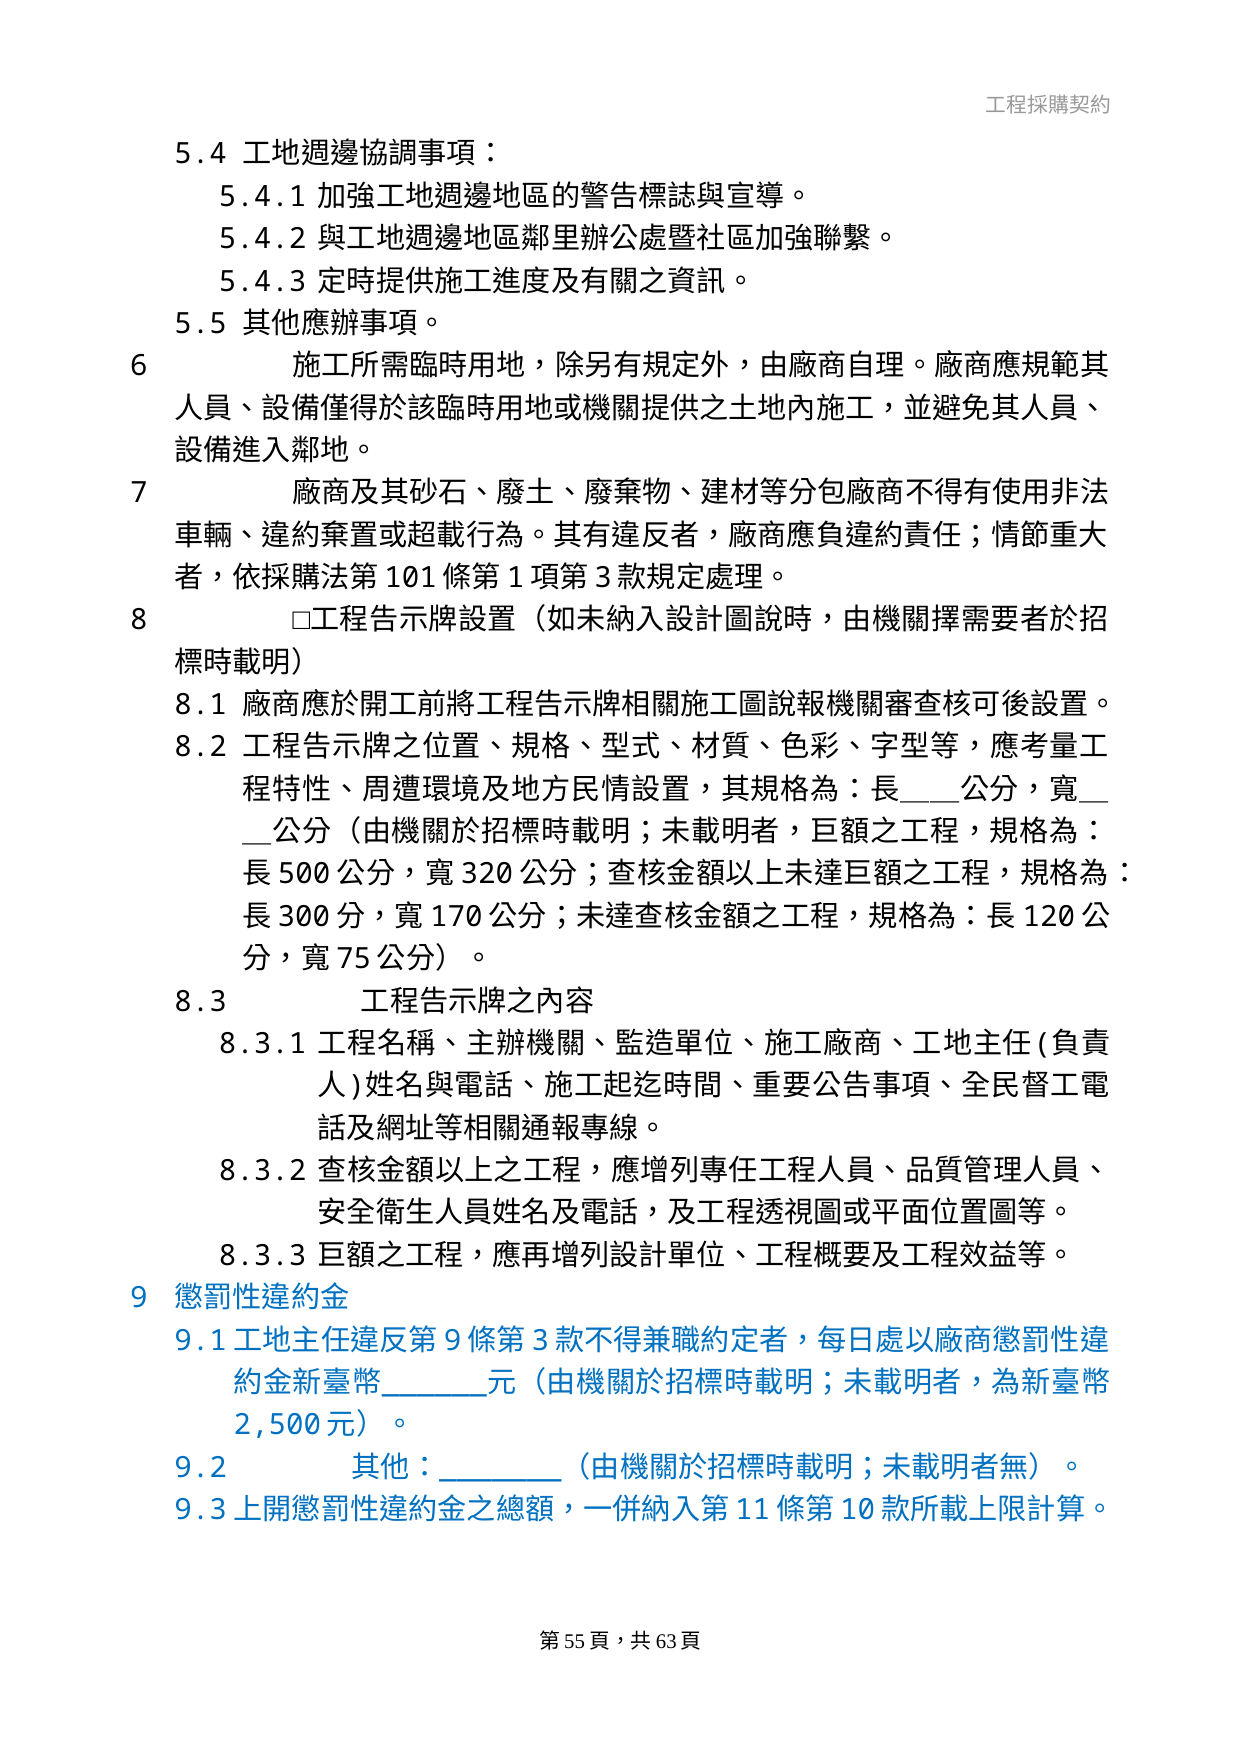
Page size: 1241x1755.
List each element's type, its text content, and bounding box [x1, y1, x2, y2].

list 巨額之工程，應再增列設計單位、工程概要及工程效益等。 [218, 1231, 1110, 1274]
list 工程告示牌之內容 [174, 977, 1110, 1019]
list 工地週邊協調事項： [174, 130, 1110, 172]
list 廠商及其砂石、廢土、廢棄物、建材等分包廠商不得有使用非法車輛、違約棄置或超載行為。其有違反者，廠商應負違約責任；情節重大者，依採購法第101條第1項第3款規定處理。 [130, 469, 1110, 596]
list 查核金額以上之工程，應增列專任工程人員、品質管理人員、安全衛生人員姓名及電話，及工程透視圖或平面位置圖等。 [218, 1147, 1110, 1231]
list 上開懲罰性違約金之總額，一併納入第11條第10款所載上限計算。 [174, 1486, 1110, 1528]
list □工程告示牌設置（如未納入設計圖說時，由機關擇需要者於招標時載明） [130, 596, 1110, 681]
list 與工地週邊地區鄰里辦公處暨社區加強聯繫。 [218, 215, 1110, 257]
list 定時提供施工進度及有關之資訊。 [218, 257, 1110, 299]
list 工程名稱、主辦機關、監造單位、施工廠商、工地主任(負責人)姓名與電話、施工起迄時間、重要公告事項、全民督工電話及網址等相關通報專線。 [218, 1019, 1110, 1147]
list 工地主任違反第9條第3款不得兼職約定者，每日處以廠商懲罰性違約金新臺幣______元（由機關於招標時載明；未載明者，為新臺幣2,500元）。 [174, 1316, 1110, 1443]
list 施工所需臨時用地，除另有規定外，由廠商自理。廠商應規範其人員、設備僅得於該臨時用地或機關提供之土地內施工，並避免其人員、設備進入鄰地。 [130, 342, 1110, 469]
list 其他：_______（由機關於招標時載明；未載明者無）。 [174, 1443, 1110, 1486]
list 懲罰性違約金 [130, 1274, 1110, 1316]
list 廠商應於開工前將工程告示牌相關施工圖說報機關審查核可後設置。 [174, 681, 1110, 723]
list 加強工地週邊地區的警告標誌與宣導。 [218, 172, 1110, 215]
list 工程告示牌之位置、規格、型式、材質、色彩、字型等，應考量工程特性、周遭環境及地方民情設置，其規格為：長＿＿公分，寬＿＿公分（由機關於招標時載明；未載明者，巨額之工程，規格為：長500公分，寬320公分；查核金額以上未達巨額之工程，規格為：長300分，寬170公分；未達查核金額之工程，規格為：長120公分，寬75公分）。 [174, 723, 1110, 977]
list 其他應辦事項。 [174, 299, 1110, 342]
